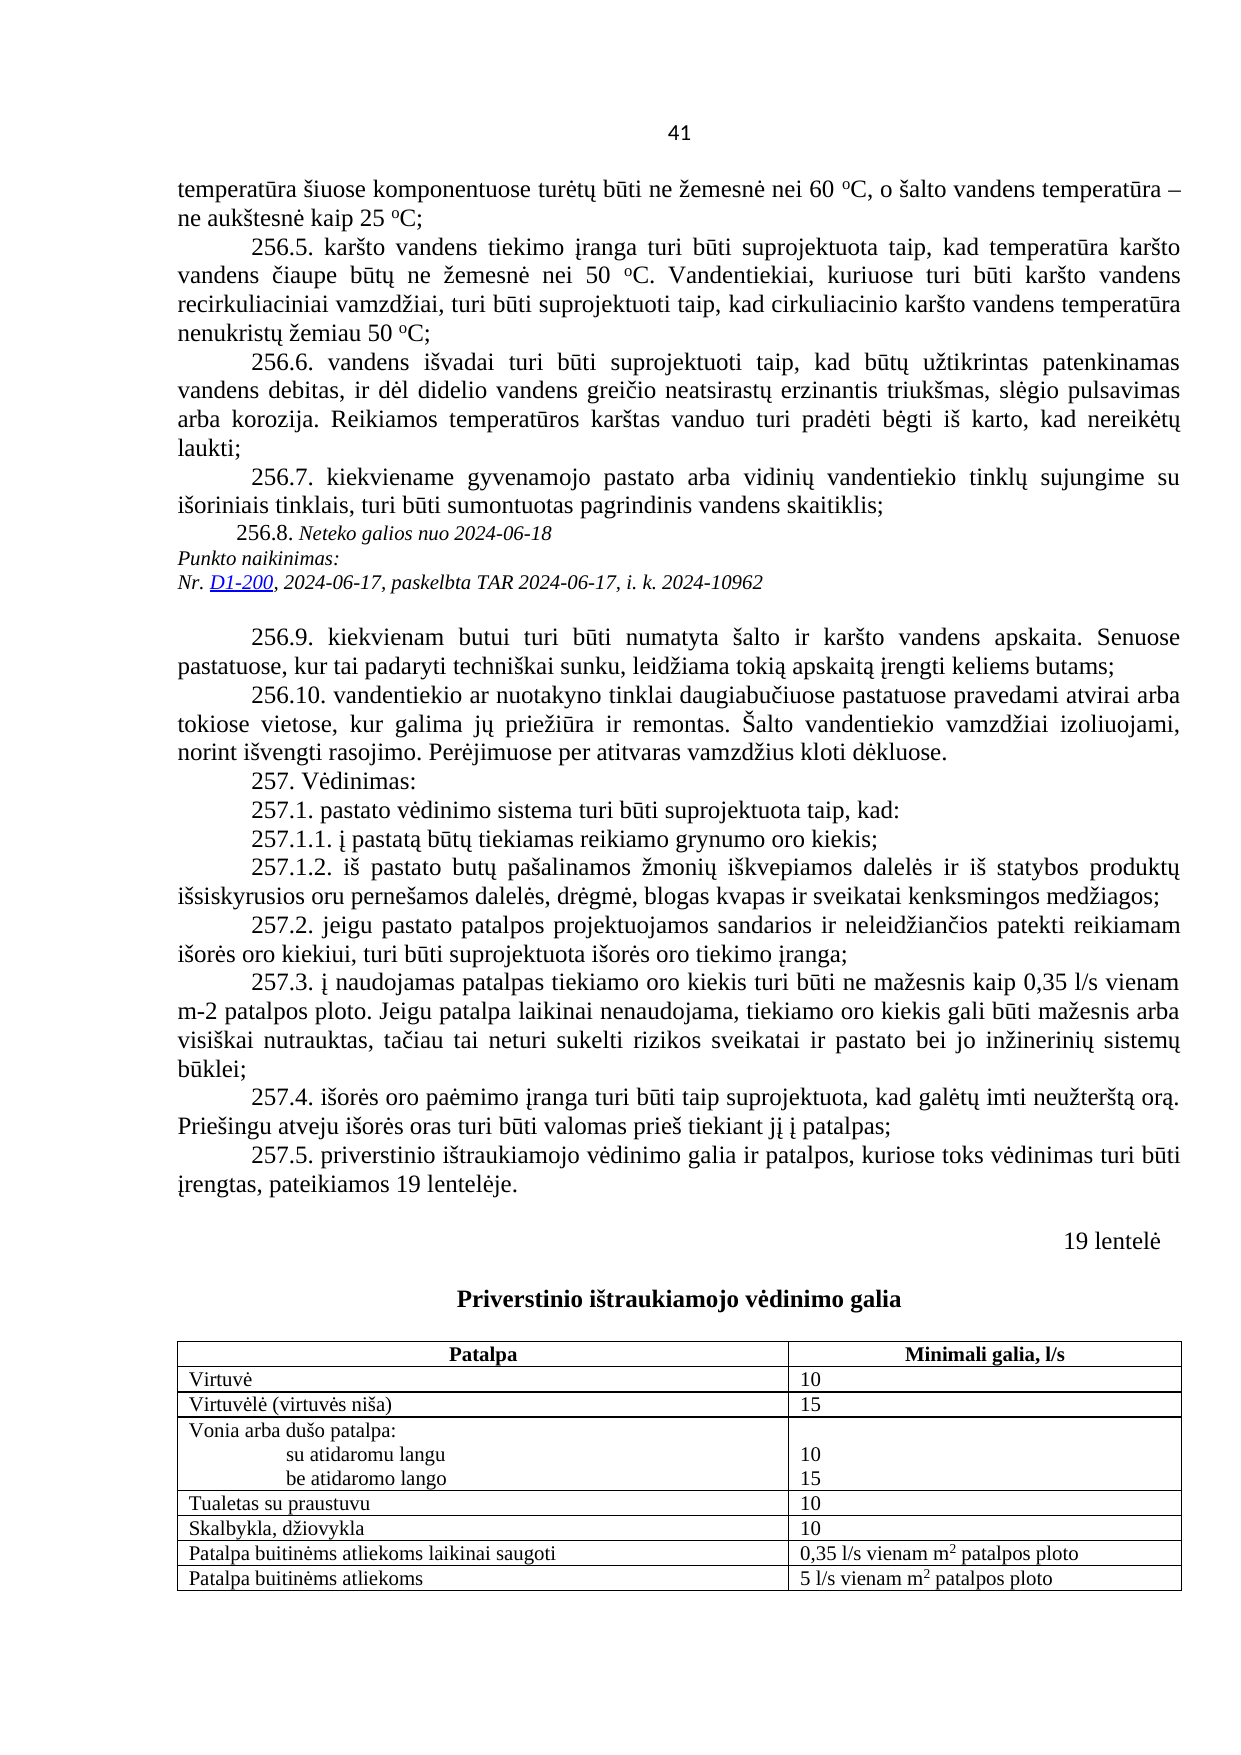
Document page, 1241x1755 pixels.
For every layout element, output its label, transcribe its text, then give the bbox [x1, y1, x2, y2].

text 257.1.2. iš pastato butų pašalinamos žmonių iškvepiamos dalelės ir iš statybos produktų išsiskyrusios oru pernešamos dalelės, drėgmė, blogas kvapas ir sveikatai kenksmingos medžiagos; [177, 852, 1181, 910]
text 257.2. jeigu pastato patalpos projektuojamos sandarios ir neleidžiančios patekti reikiamam išorės oro kiekiui, turi būti suprojektuota išorės oro tiekimo įranga; [177, 910, 1181, 967]
text 257.1. pastato vėdinimo sistema turi būti suprojektuota taip, kad: [177, 795, 1181, 824]
table_cell Patalpa buitinėms atliekoms laikinai saugoti [178, 1541, 788, 1565]
table_cell 15 [789, 1393, 1181, 1416]
table_cell Tualetas su praustuvu [178, 1491, 788, 1515]
text temperatūra šiuose komponentuose turėtų būti ne žemesnė nei 60 oC, o šalto vandens temperatūra – ne aukštesnė kaip 25 oC; [177, 174, 1181, 232]
text 257.1.1. į pastatą būtų tiekiamas reikiamo grynumo oro kiekis; [177, 824, 1181, 852]
table_cell Vonia arba dušo patalpa: su atidaromu langu be atidaromo lango [178, 1418, 788, 1490]
text Nr. D1-200, 2024-06-17, paskelbta TAR 2024-06-17, i. k. 2024-10962 [177, 569, 1181, 594]
table_cell 10 15 [789, 1418, 1181, 1490]
table_cell 10 [789, 1367, 1181, 1391]
table_cell 0,35 l/s vienam m2 patalpos ploto [789, 1541, 1181, 1565]
text 19 lentelė [177, 1226, 1181, 1255]
text Punkto naikinimas: [177, 546, 1181, 569]
table_header Patalpa [178, 1342, 788, 1366]
table_cell 10 [789, 1516, 1181, 1540]
text 257. Vėdinimas: [177, 766, 1181, 795]
text 256.8. Neteko galios nuo 2024-06-18 [177, 519, 1181, 546]
table_cell 10 [789, 1491, 1181, 1515]
text 256.6. vandens išvadai turi būti suprojektuoti taip, kad būtų užtikrintas patenkinamas vandens debitas, ir dėl didelio vandens greičio neatsirastų erzinantis triukšmas, slėgio pulsavimas arba korozija. Reikiamos temperatūros karštas vanduo turi pradėti bėgti iš karto, kad nereikėtų laukti; [177, 347, 1181, 462]
table_cell 5 l/s vienam m2 patalpos ploto [789, 1566, 1181, 1590]
text 257.3. į naudojamas patalpas tiekiamo oro kiekis turi būti ne mažesnis kaip 0,35 l/s vienam m-2 patalpos ploto. Jeigu patalpa laikinai nenaudojama, tiekiamo oro kiekis gali būti mažesnis arba visiškai nutrauktas, tačiau tai neturi sukelti rizikos sveikatai ir pastato bei jo inžinerinių sistemų būklei; [177, 967, 1181, 1082]
text 256.9. kiekvienam butui turi būti numatyta šalto ir karšto vandens apskaita. Senuose pastatuose, kur tai padaryti techniškai sunku, leidžiama tokią apskaitą įrengti keliems butams; [177, 622, 1181, 680]
text 256.7. kiekviename gyvenamojo pastato arba vidinių vandentiekio tinklų sujungime su išoriniais tinklais, turi būti sumontuotas pagrindinis vandens skaitiklis; [177, 462, 1181, 519]
table_cell Virtuvė [178, 1367, 788, 1391]
text Priverstinio ištraukiamojo vėdinimo galia [177, 1284, 1181, 1312]
text 256.10. vandentiekio ar nuotakyno tinklai daugiabučiuose pastatuose pravedami atvirai arba tokiose vietose, kur galima jų priežiūra ir remontas. Šalto vandentiekio vamzdžiai izoliuojami, norint išvengti rasojimo. Perėjimuose per atitvaras vamzdžius kloti dėkluose. [177, 680, 1181, 766]
text 256.5. karšto vandens tiekimo įranga turi būti suprojektuota taip, kad temperatūra karšto vandens čiaupe būtų ne žemesnė nei 50 oC. Vandentiekiai, kuriuose turi būti karšto vandens recirkuliaciniai vamzdžiai, turi būti suprojektuoti taip, kad cirkuliacinio karšto vandens temperatūra nenukristų žemiau 50 oC; [177, 232, 1181, 347]
table_header Minimali galia, l/s [789, 1342, 1181, 1366]
table_cell Skalbykla, džiovykla [178, 1516, 788, 1540]
text 257.4. išorės oro paėmimo įranga turi būti taip suprojektuota, kad galėtų imti neužterštą orą. Priešingu atveju išorės oras turi būti valomas prieš tiekiant jį į patalpas; [177, 1082, 1181, 1140]
text 257.5. priverstinio ištraukiamojo vėdinimo galia ir patalpos, kuriose toks vėdinimas turi būti įrengtas, pateikiamos 19 lentelėje. [177, 1140, 1181, 1197]
table_cell Virtuvėlė (virtuvės niša) [178, 1393, 788, 1416]
table_cell Patalpa buitinėms atliekoms [178, 1566, 788, 1590]
